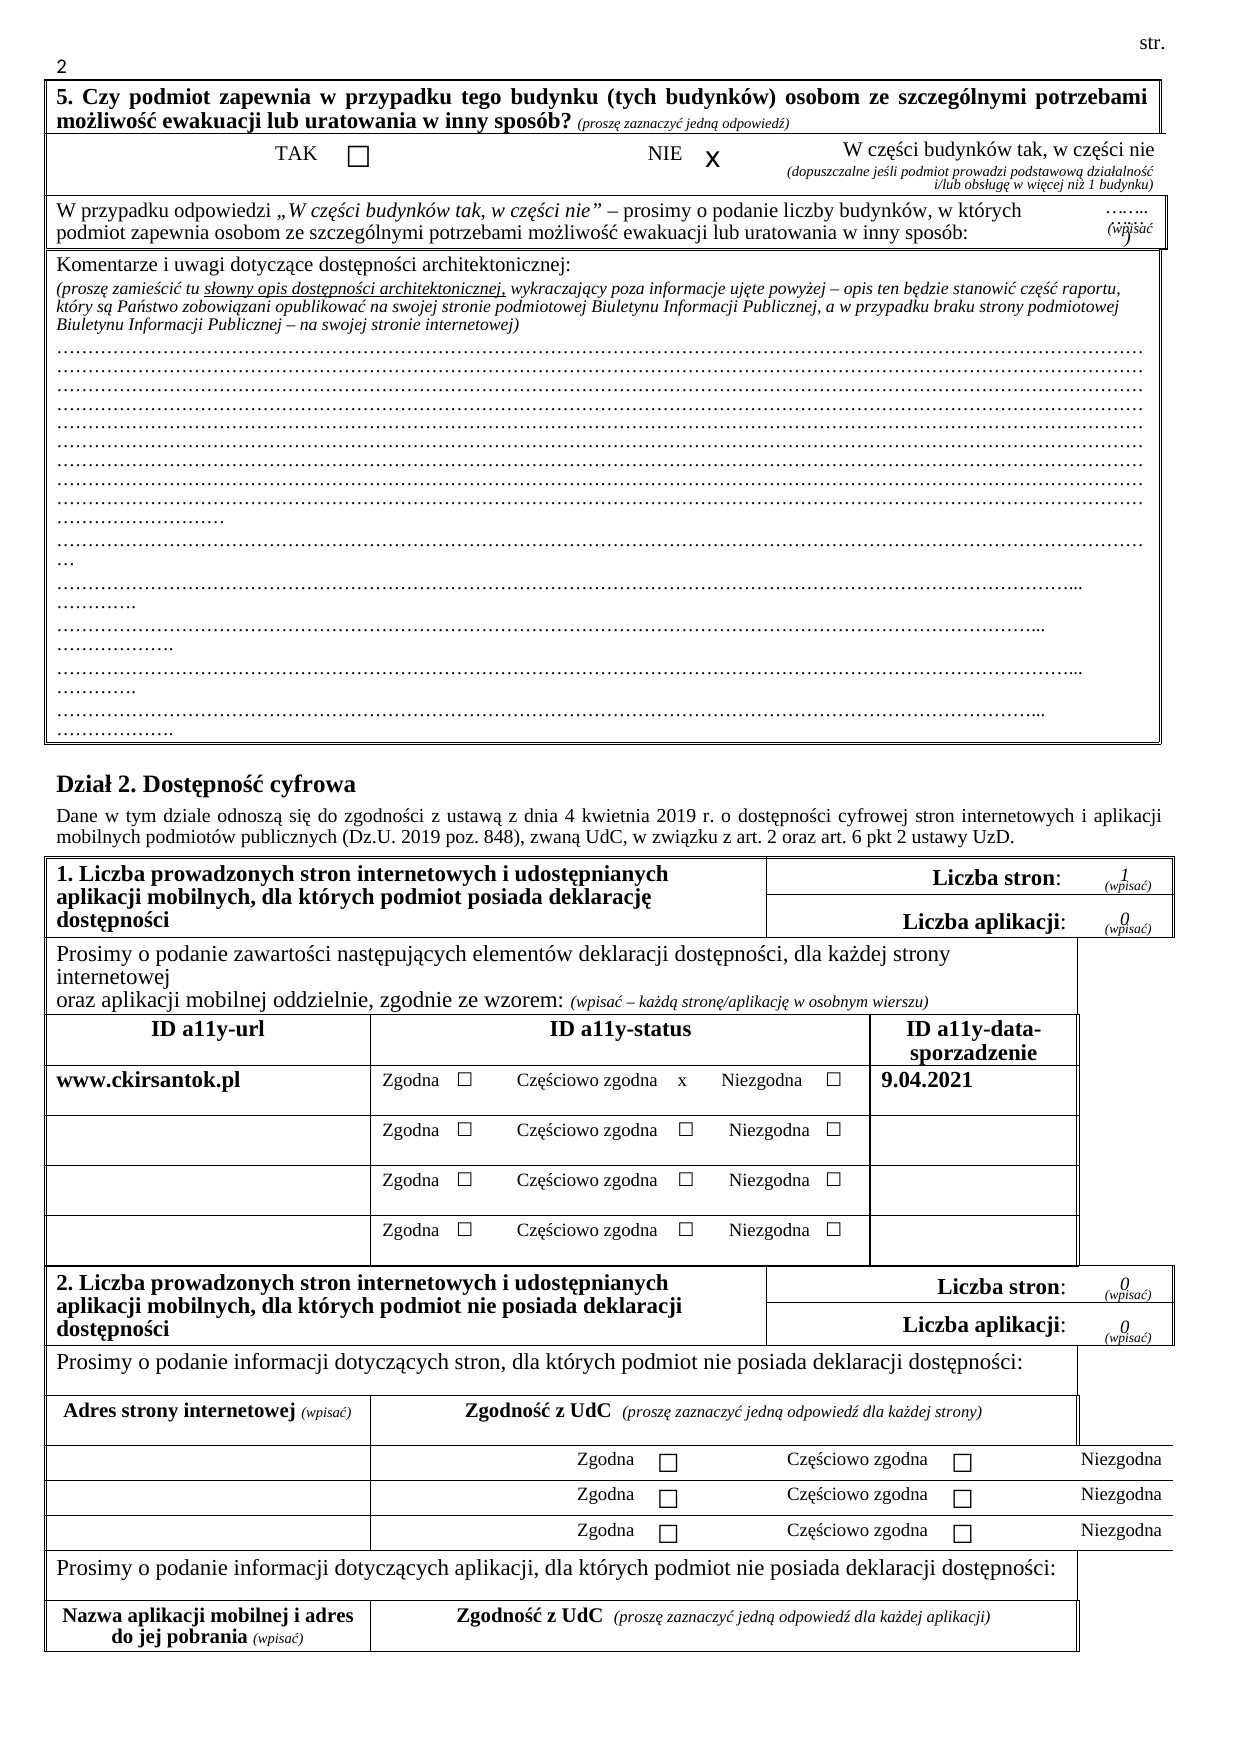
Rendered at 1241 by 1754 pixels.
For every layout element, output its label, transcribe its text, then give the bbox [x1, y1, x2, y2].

table_cell ID a11y-status [371, 1015, 869, 1065]
table_cell [1162, 250, 1166, 742]
table_header [1162, 79, 1166, 133]
table_header 5. Czy podmiot zapewnia w przypadku tego budynku (tych budynków) osobom ze szczególnymi potrzebami możliwość ewakuacji lub uratowania w inny sposób? (proszę zaznaczyć jedną odpowiedź) [47, 81, 1159, 133]
table_cell ☐ [939, 1481, 985, 1515]
table_cell ID a11y-url [47, 1015, 370, 1065]
table_cell Niezgodna [985, 1516, 1173, 1550]
table_cell Prosimy o podanie informacji dotyczących stron, dla których podmiot nie posiada deklaracji dostępności: [47, 1346, 1077, 1395]
table_cell [871, 1216, 1076, 1264]
table_cell W części budynków tak, w części nie (dopuszczalne jeśli podmiot prowadzi podstawową działalność i/lub obsługę w więcej niż 1 budynku) [773, 134, 1166, 195]
table_cell [47, 1166, 370, 1215]
table_cell Komentarze i uwagi dotyczące dostępności architektonicznej: (proszę zamieścić tu słowny opis dostępności architektonicznej, wykraczający poza informacje ujęte powyżej – opis ten będzie stanowić część raportu, który są Państwo zobowiązani opublikować na swojej stronie podmiotowej Biuletynu Informacji Publicznej, a w przypadku braku strony podmiotowej Biuletynu Informacji Publicznej – na swojej stronie internetowej) ……………………………………………………………………………………………………………………………………………………………………………………………………………………………………………………………………………………………………………………………………………………………………………………………………………………………………………………………………………………………………………………………………………………………………………………………………………………………………………………………………………………………………………………………………………………………………………………………………………………………………………………………………………………………………………………………………………………………………………………………………………………………………………………………………………………………………………………………………………………………………………………………………………………………………………………………………………………………………………………………………………………………………………………………………………………………………………………………………… …………………………………………………………………………………………………………………………………………………………… ………………………………………………………………………………………………………………………………………………...…………. …………………………………………………………………………………………………………………………………………...………………. ………………………………………………………………………………………………………………………………………………...…………. …………………………………………………………………………………………………………………………………………...………………. [47, 251, 1159, 742]
table_cell [1080, 1065, 1173, 1115]
table_cell [1080, 1165, 1173, 1215]
table_cell NIE [408, 134, 693, 195]
table_cell [1080, 1115, 1173, 1165]
table_cell [1080, 1395, 1173, 1445]
table_cell Częściowo zgodna [691, 1481, 939, 1515]
table_cell [47, 1481, 370, 1515]
table_cell Częściowo zgodna [691, 1446, 939, 1480]
table_cell [1078, 938, 1173, 1014]
table_cell 2. Liczba prowadzonych stron internetowych i udostępnianych aplikacji mobilnych, dla których podmiot nie posiada deklaracji dostępności [47, 1267, 766, 1345]
table_cell [1078, 1346, 1173, 1395]
table_cell ……..…… (wpisać) [1091, 196, 1165, 248]
table_cell [871, 1166, 1076, 1215]
table_cell ☐ [939, 1446, 985, 1480]
table_cell ID a11y-data-sporzadzenie [871, 1015, 1076, 1065]
table_cell Niezgodna [985, 1446, 1173, 1480]
table_cell [47, 1446, 370, 1480]
table_header 1. Liczba prowadzonych stron internetowych i udostępnianych aplikacji mobilnych, dla których podmiot posiada deklarację dostępności [47, 859, 766, 937]
table_cell Zgodna [371, 1481, 645, 1515]
table_cell Adres strony internetowej (wpisać) [47, 1396, 370, 1445]
table_cell Liczba aplikacji: [767, 895, 1077, 937]
table_cell [1080, 1600, 1173, 1651]
table_cell [47, 1516, 370, 1550]
table_cell Zgodność z UdC (proszę zaznaczyć jedną odpowiedź dla każdej strony) [371, 1396, 1076, 1445]
table_cell [47, 1116, 370, 1165]
table_cell ☐ [645, 1481, 691, 1515]
table_cell Zgodna [371, 1516, 645, 1550]
table_cell www.ckirsantok.pl [47, 1066, 370, 1115]
table_cell Częściowo zgodna [691, 1516, 939, 1550]
table_header 1 (wpisać) [1078, 859, 1172, 894]
table_cell Zgodna ☐ Częściowo zgodna ☐ Niezgodna ☐ [371, 1116, 869, 1165]
table_cell 0 (wpisać) [1078, 895, 1172, 937]
table_cell Zgodna [371, 1446, 645, 1480]
table_cell [1080, 1014, 1173, 1065]
table_header Liczba stron: [767, 859, 1077, 894]
table_cell ☐ [939, 1516, 985, 1550]
table_cell Zgodność z UdC (proszę zaznaczyć jedną odpowiedź dla każdej aplikacji) [371, 1601, 1076, 1651]
table_cell TAK [47, 134, 334, 195]
table_cell 0 (wpisać) [1078, 1303, 1172, 1345]
table_cell ☐ [645, 1446, 691, 1480]
text Dział 2. Dostępność cyfrowa [56, 769, 1165, 798]
table_cell Liczba stron: [767, 1267, 1077, 1302]
table_cell ☐ [334, 134, 407, 195]
table_cell Zgodna ☐ Częściowo zgodna ☐ Niezgodna ☐ [371, 1166, 869, 1215]
text Dane w tym dziale odnoszą się do zgodności z ustawą z dnia 4 kwietnia 2019 r. o dostępności cyfrowej stron internetowych i aplikacji mobilnych podmiotów publicznych (Dz.U. 2019 poz. 848), zwaną UdC, w związku z art. 2 oraz art. 6 pkt 2 ustawy UzD. [56, 804, 1165, 847]
table_cell Liczba aplikacji: [767, 1303, 1077, 1345]
table_cell [1080, 1215, 1173, 1264]
table_cell 9.04.2021 [871, 1066, 1076, 1115]
table_cell Nazwa aplikacji mobilnej i adres do jej pobrania (wpisać) [47, 1601, 370, 1651]
table_cell [1078, 1551, 1173, 1600]
table_cell W przypadku odpowiedzi „W części budynków tak, w części nie” – prosimy o podanie liczby budynków, w których podmiot zapewnia osobom ze szczególnymi potrzebami możliwość ewakuacji lub uratowania w inny sposób: [47, 196, 1091, 248]
table_cell Zgodna ☐ Częściowo zgodna x Niezgodna ☐ [371, 1066, 869, 1115]
table_cell 0 (wpisać) [1078, 1266, 1172, 1302]
table_cell x [694, 134, 773, 195]
table_cell ☐ [645, 1516, 691, 1550]
table_cell Prosimy o podanie zawartości następujących elementów deklaracji dostępności, dla każdej strony internetowej oraz aplikacji mobilnej oddzielnie, zgodnie ze wzorem: (wpisać – każdą stronę/aplikację w osobnym wierszu) [47, 938, 1077, 1014]
table_cell Niezgodna [985, 1481, 1173, 1515]
table_cell [47, 1216, 370, 1264]
table_cell Zgodna ☐ Częściowo zgodna ☐ Niezgodna ☐ [371, 1216, 869, 1264]
table_cell [871, 1116, 1076, 1165]
table_cell Prosimy o podanie informacji dotyczących aplikacji, dla których podmiot nie posiada deklaracji dostępności: [47, 1551, 1077, 1600]
